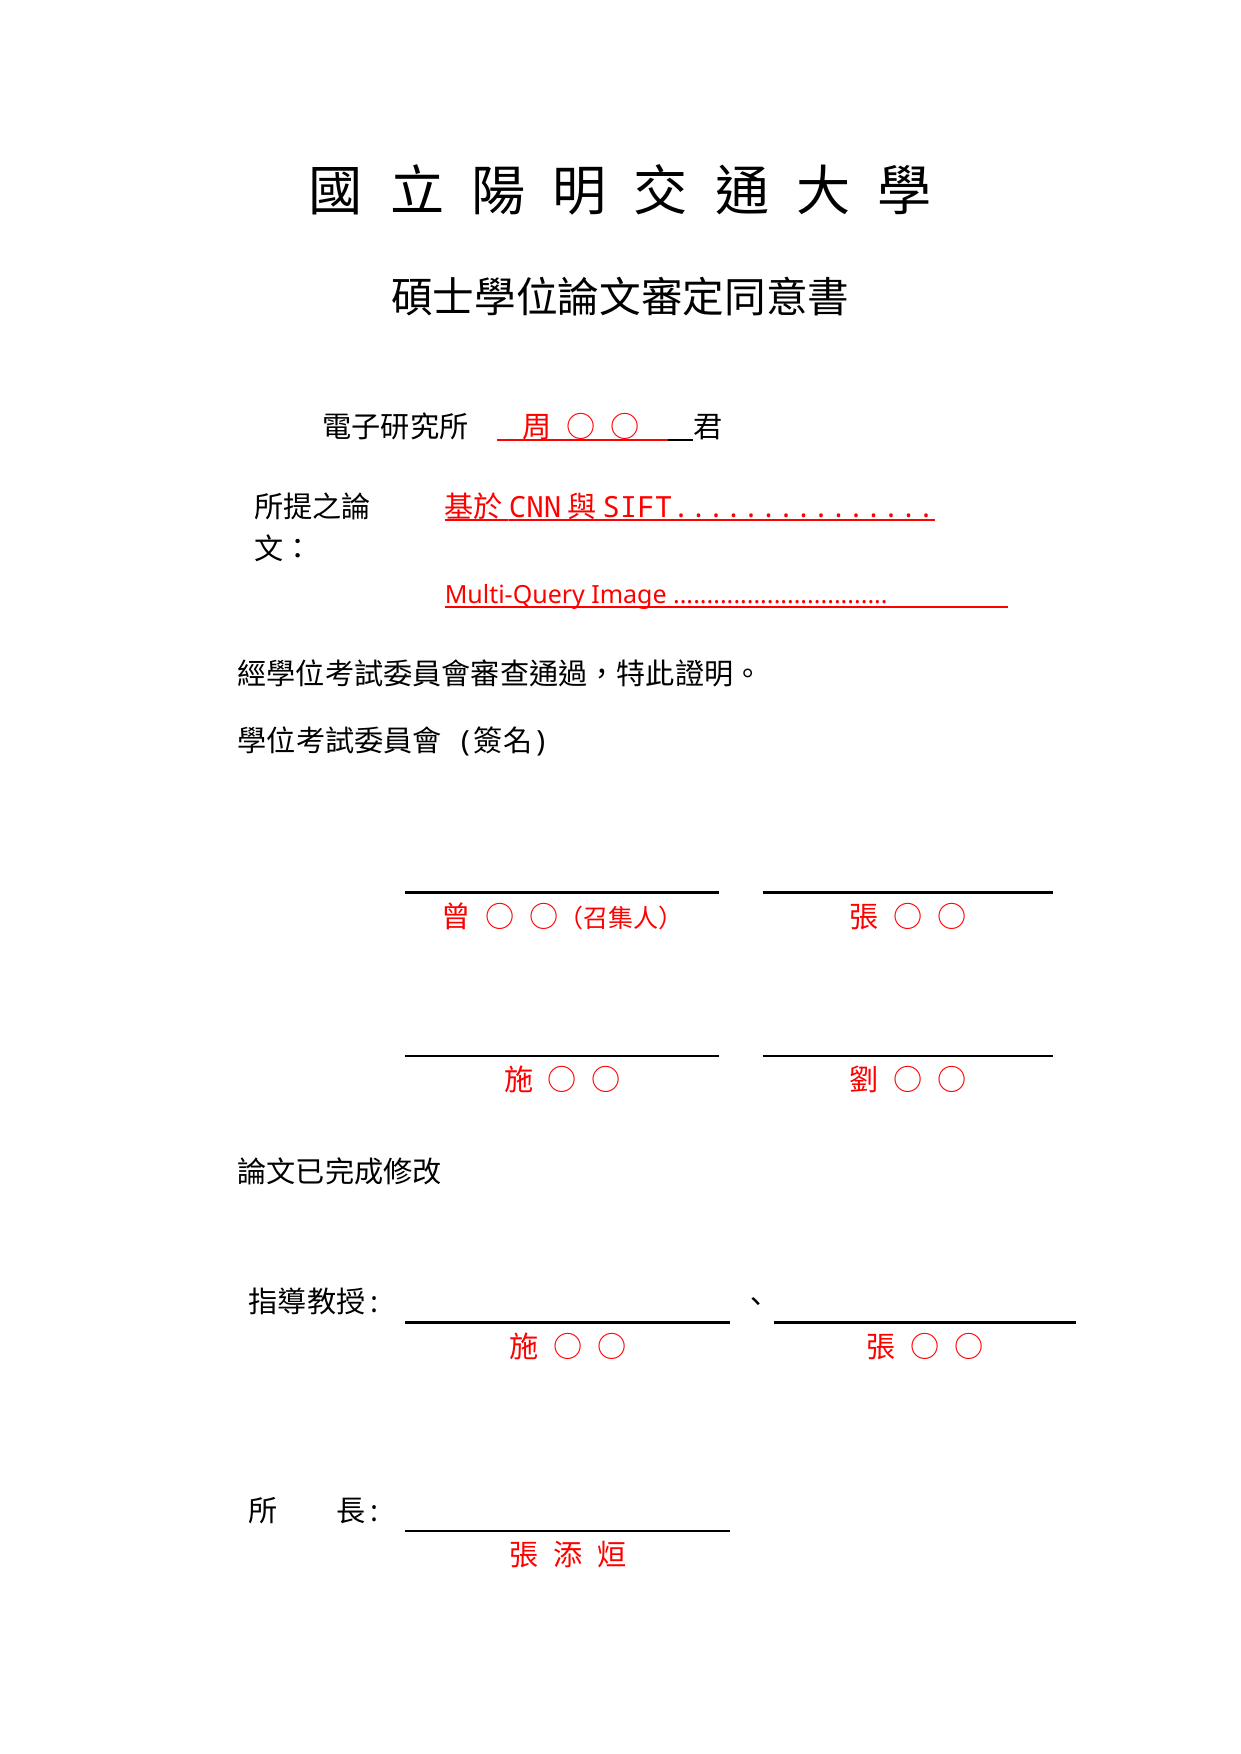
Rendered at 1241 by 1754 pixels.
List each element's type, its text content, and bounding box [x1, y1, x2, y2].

table_cell 張 ○ ○ [774, 1324, 1076, 1366]
table_cell 曾 ○ ○（召集人） [405, 894, 719, 936]
text 論文已完成修改 [237, 1149, 1053, 1191]
table_cell [763, 936, 1053, 1054]
table_header 所提之論文： [243, 483, 433, 568]
table_cell 劉 ○ ○ [763, 1057, 1053, 1099]
table_header [719, 760, 763, 891]
table_cell 施 ○ ○ [405, 1057, 719, 1099]
table_header [405, 1237, 730, 1321]
table_cell [237, 1321, 405, 1366]
text 學位考試委員會 (簽名) [237, 718, 1053, 760]
table_cell 施 ○ ○ [405, 1324, 730, 1366]
text 經學位考試委員會審查通過，特此證明。 [237, 651, 1053, 693]
table_cell [719, 1055, 763, 1099]
table_header [405, 760, 719, 891]
table_header 基於CNN與SIFT............... [433, 483, 1053, 568]
text 國 立 陽 明 交 通 大 學 [187, 148, 1053, 226]
table_cell [405, 936, 719, 1054]
table_header 、 [730, 1237, 774, 1321]
table_cell [719, 936, 763, 1054]
text 碩士學位論文審定同意書 [187, 264, 1053, 324]
table_header [763, 760, 1053, 891]
table_cell [730, 1321, 774, 1366]
table_cell [243, 568, 433, 613]
table_cell 張 ○ ○ [763, 894, 1053, 936]
table_header [405, 1445, 730, 1530]
table_cell 張 添 烜 [405, 1532, 730, 1574]
table_header 所 長: [237, 1445, 405, 1530]
table_cell [237, 1530, 405, 1574]
table_cell Multi-Query Image ................................ [433, 568, 1053, 613]
table_cell [719, 891, 763, 936]
table_header 指導教授: [237, 1237, 405, 1321]
table_header [774, 1237, 1076, 1321]
text 電子研究所 周 ○ ○ 君 [237, 403, 1053, 446]
